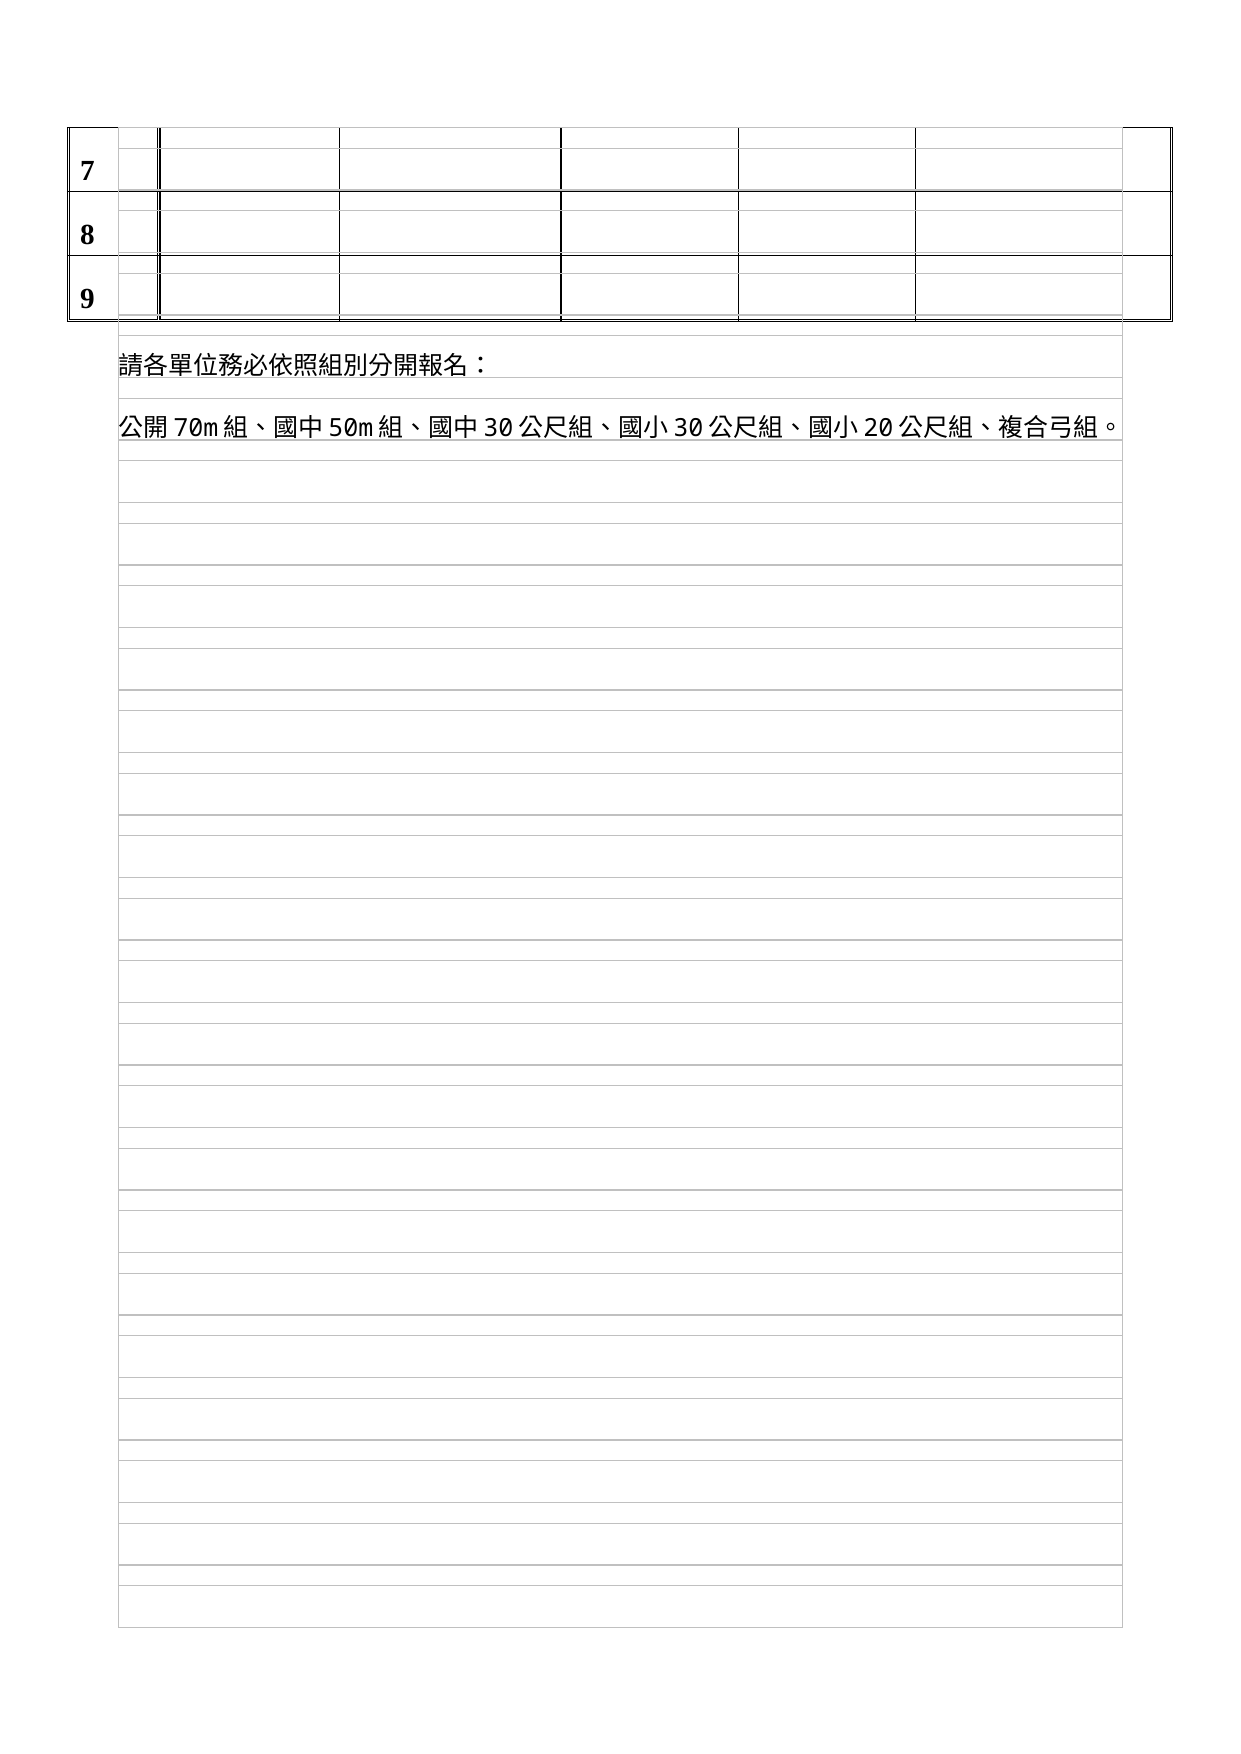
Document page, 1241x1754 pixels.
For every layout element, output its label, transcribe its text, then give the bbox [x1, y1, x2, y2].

table_cell [119, 211, 157, 252]
table_cell [739, 211, 915, 252]
table_cell 9 [70, 256, 118, 319]
table_cell [340, 192, 560, 210]
table_cell [340, 211, 560, 252]
table_cell [916, 274, 1122, 314]
table_cell [562, 256, 738, 273]
table_cell [562, 128, 738, 148]
table_cell [739, 149, 915, 189]
table_cell [562, 274, 738, 314]
table_cell [1123, 128, 1170, 191]
table_cell [916, 192, 1122, 210]
table_cell [562, 149, 738, 189]
table_cell [340, 128, 560, 148]
table_cell [1123, 192, 1170, 254]
text 請各單位務必依照組別分開報名： [119, 336, 1122, 377]
table_cell [161, 149, 339, 189]
text [119, 378, 1122, 384]
table_cell [161, 211, 339, 252]
table_cell [739, 274, 915, 314]
table_cell [916, 256, 1122, 273]
table_cell [739, 192, 915, 210]
text [119, 441, 1122, 447]
table_cell [562, 192, 738, 210]
table_cell [119, 149, 157, 189]
table_cell [119, 256, 157, 273]
table_cell [119, 192, 157, 210]
table_cell 8 [70, 192, 118, 254]
text [119, 322, 1122, 335]
table_cell [119, 128, 157, 148]
table_cell 7 [70, 128, 118, 191]
table_cell [916, 149, 1122, 189]
text 公開70m組、國中50m組、國中30公尺組、國小30公尺組、國小20公尺組、複合弓組。 [119, 399, 1122, 439]
table_cell [916, 128, 1122, 148]
table_cell [340, 149, 560, 189]
table_cell [340, 256, 560, 273]
table_cell [161, 274, 339, 314]
table_cell [1123, 256, 1170, 319]
table_cell [119, 274, 157, 314]
table_cell [161, 192, 339, 210]
table_cell [916, 211, 1122, 252]
table_cell [340, 274, 560, 314]
table_cell [739, 256, 915, 273]
table_cell [161, 256, 339, 273]
table_cell [161, 128, 339, 148]
table_cell [739, 128, 915, 148]
text [119, 384, 1122, 398]
table_cell [562, 211, 738, 252]
